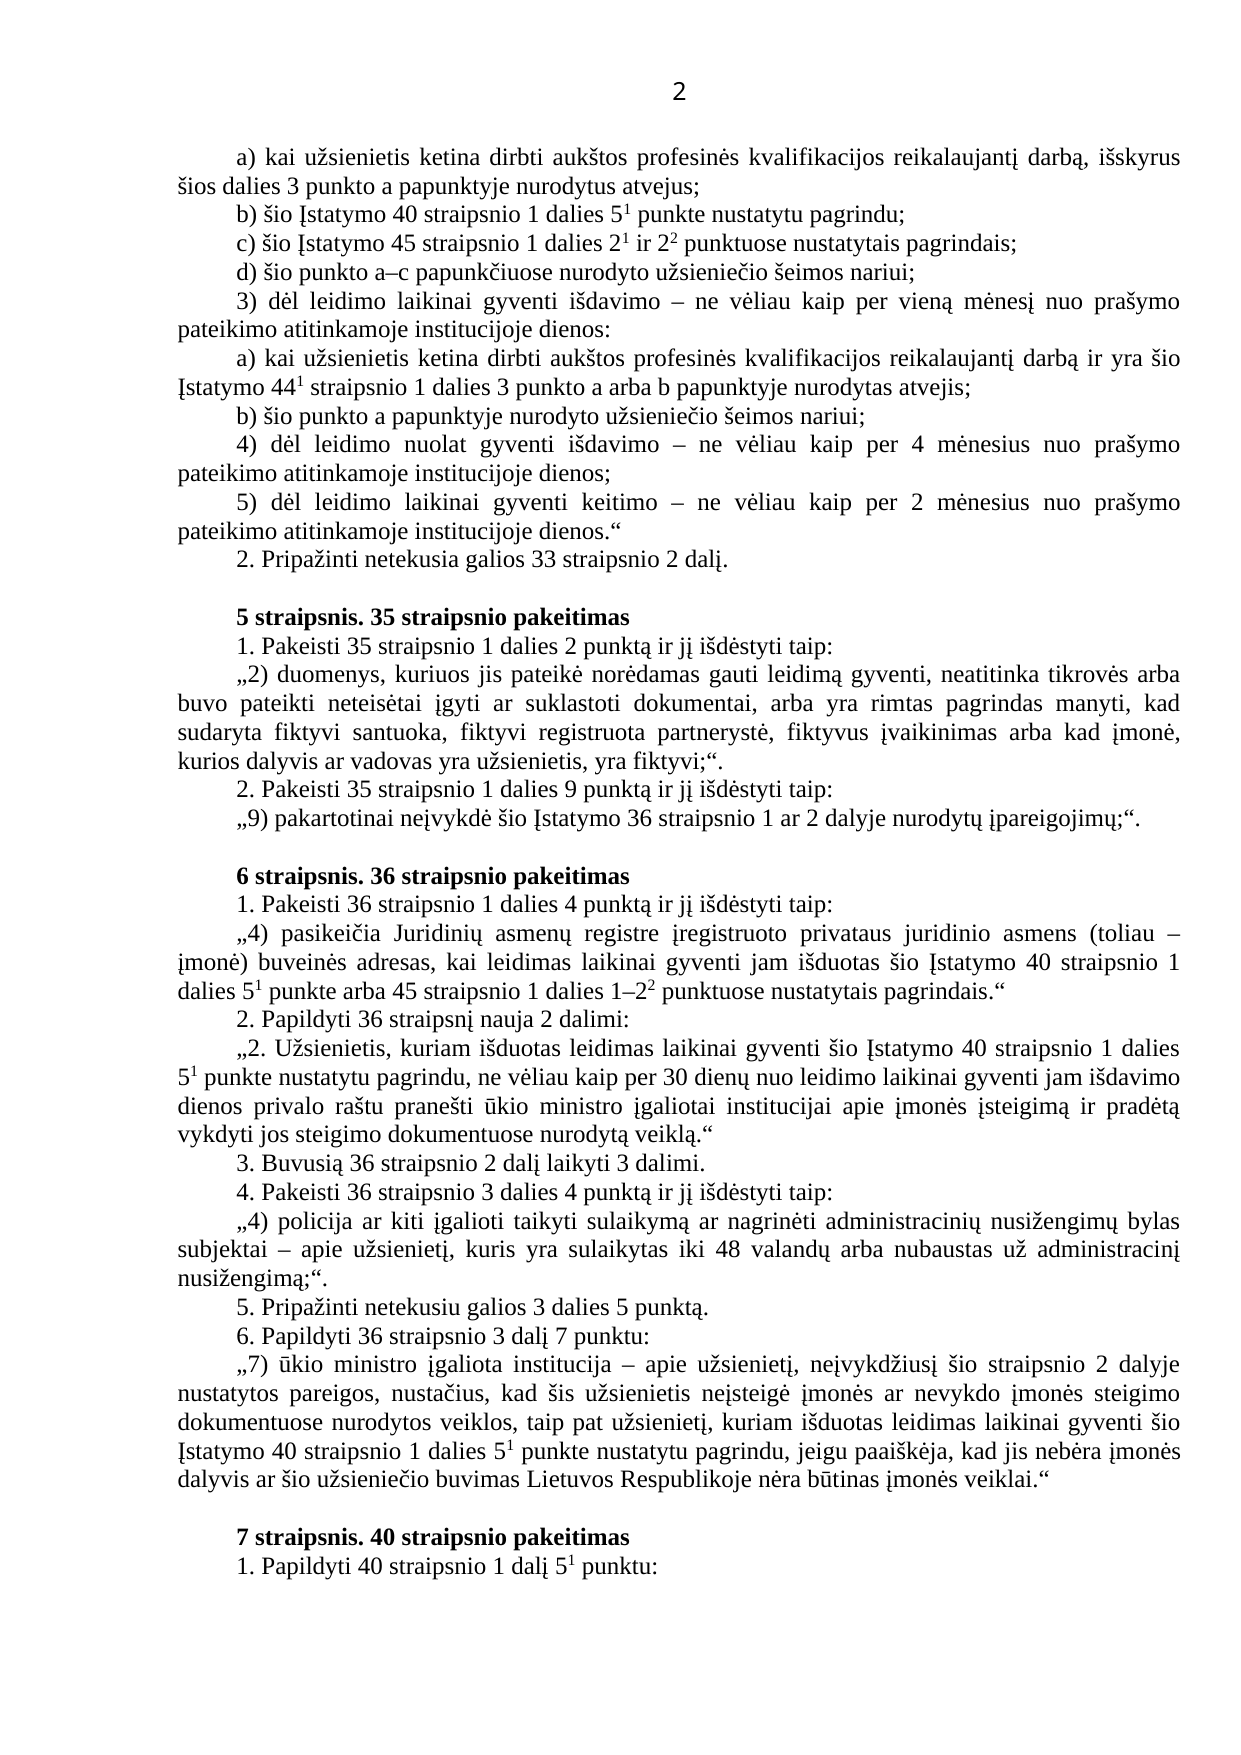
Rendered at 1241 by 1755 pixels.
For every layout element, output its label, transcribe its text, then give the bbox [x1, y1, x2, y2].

text 7 straipsnis. 40 straipsnio pakeitimas [177, 1522, 1181, 1551]
text „4) pasikeičia Juridinių asmenų registre įregistruoto privataus juridinio asmens (toliau – įmonė) buveinės adresas, kai leidimas laikinai gyventi jam išduotas šio Įstatymo 40 straipsnio 1 dalies 51 punkte arba 45 straipsnio 1 dalies 1–22 punktuose nustatytais pagrindais.“ [177, 918, 1181, 1004]
text 1. Pakeisti 36 straipsnio 1 dalies 4 punktą ir jį išdėstyti taip: [177, 889, 1181, 918]
text b) šio punkto a papunktyje nurodyto užsieniečio šeimos nariui; [177, 401, 1181, 429]
text 2. Pripažinti netekusia galios 33 straipsnio 2 dalį. [177, 544, 1181, 573]
text 5) dėl leidimo laikinai gyventi keitimo – ne vėliau kaip per 2 mėnesius nuo prašymo pateikimo atitinkamoje institucijoje dienos.“ [177, 487, 1181, 544]
text 2. Papildyti 36 straipsnį nauja 2 dalimi: [177, 1004, 1181, 1033]
text 4. Pakeisti 36 straipsnio 3 dalies 4 punktą ir jį išdėstyti taip: [177, 1177, 1181, 1206]
text c) šio Įstatymo 45 straipsnio 1 dalies 21 ir 22 punktuose nustatytais pagrindais; [177, 228, 1181, 257]
text „7) ūkio ministro įgaliota institucija – apie užsienietį, neįvykdžiusį šio straipsnio 2 dalyje nustatytos pareigos, nustačius, kad šis užsienietis neįsteigė įmonės ar nevykdo įmonės steigimo dokumentuose nurodytos veiklos, taip pat užsienietį, kuriam išduotas leidimas laikinai gyventi šio Įstatymo 40 straipsnio 1 dalies 51 punkte nustatytu pagrindu, jeigu paaiškėja, kad jis nebėra įmonės dalyvis ar šio užsieniečio buvimas Lietuvos Respublikoje nėra būtinas įmonės veiklai.“ [177, 1349, 1181, 1493]
text b) šio Įstatymo 40 straipsnio 1 dalies 51 punkte nustatytu pagrindu; [177, 199, 1181, 228]
text „9) pakartotinai neįvykdė šio Įstatymo 36 straipsnio 1 ar 2 dalyje nurodytų įpareigojimų;“. [177, 803, 1181, 832]
text 5. Pripažinti netekusiu galios 3 dalies 5 punktą. [177, 1292, 1181, 1321]
text 6. Papildyti 36 straipsnio 3 dalį 7 punktu: [177, 1321, 1181, 1349]
text „2. Užsienietis, kuriam išduotas leidimas laikinai gyventi šio Įstatymo 40 straipsnio 1 dalies 51 punkte nustatytu pagrindu, ne vėliau kaip per 30 dienų nuo leidimo laikinai gyventi jam išdavimo dienos privalo raštu pranešti ūkio ministro įgaliotai institucijai apie įmonės įsteigimą ir pradėtą vykdyti jos steigimo dokumentuose nurodytą veiklą.“ [177, 1033, 1181, 1148]
text a) kai užsienietis ketina dirbti aukštos profesinės kvalifikacijos reikalaujantį darbą ir yra šio Įstatymo 441 straipsnio 1 dalies 3 punkto a arba b papunktyje nurodytas atvejis; [177, 343, 1181, 401]
text 3. Buvusią 36 straipsnio 2 dalį laikyti 3 dalimi. [177, 1148, 1181, 1177]
text „4) policija ar kiti įgalioti taikyti sulaikymą ar nagrinėti administracinių nusižengimų bylas subjektai – apie užsienietį, kuris yra sulaikytas iki 48 valandų arba nubaustas už administracinį nusižengimą;“. [177, 1206, 1181, 1292]
text 1. Papildyti 40 straipsnio 1 dalį 51 punktu: [177, 1551, 1181, 1579]
text 5 straipsnis. 35 straipsnio pakeitimas [177, 602, 1181, 631]
text d) šio punkto a–c papunkčiuose nurodyto užsieniečio šeimos nariui; [177, 257, 1181, 286]
text 1. Pakeisti 35 straipsnio 1 dalies 2 punktą ir jį išdėstyti taip: [177, 631, 1181, 659]
text 4) dėl leidimo nuolat gyventi išdavimo – ne vėliau kaip per 4 mėnesius nuo prašymo pateikimo atitinkamoje institucijoje dienos; [177, 429, 1181, 487]
text 3) dėl leidimo laikinai gyventi išdavimo – ne vėliau kaip per vieną mėnesį nuo prašymo pateikimo atitinkamoje institucijoje dienos: [177, 286, 1181, 343]
text 6 straipsnis. 36 straipsnio pakeitimas [177, 861, 1181, 889]
text „2) duomenys, kuriuos jis pateikė norėdamas gauti leidimą gyventi, neatitinka tikrovės arba buvo pateikti neteisėtai įgyti ar suklastoti dokumentai, arba yra rimtas pagrindas manyti, kad sudaryta fiktyvi santuoka, fiktyvi registruota partnerystė, fiktyvus įvaikinimas arba kad įmonė, kurios dalyvis ar vadovas yra užsienietis, yra fiktyvi;“. [177, 659, 1181, 774]
text a) kai užsienietis ketina dirbti aukštos profesinės kvalifikacijos reikalaujantį darbą, išskyrus šios dalies 3 punkto a papunktyje nurodytus atvejus; [177, 142, 1181, 199]
text 2. Pakeisti 35 straipsnio 1 dalies 9 punktą ir jį išdėstyti taip: [177, 774, 1181, 803]
